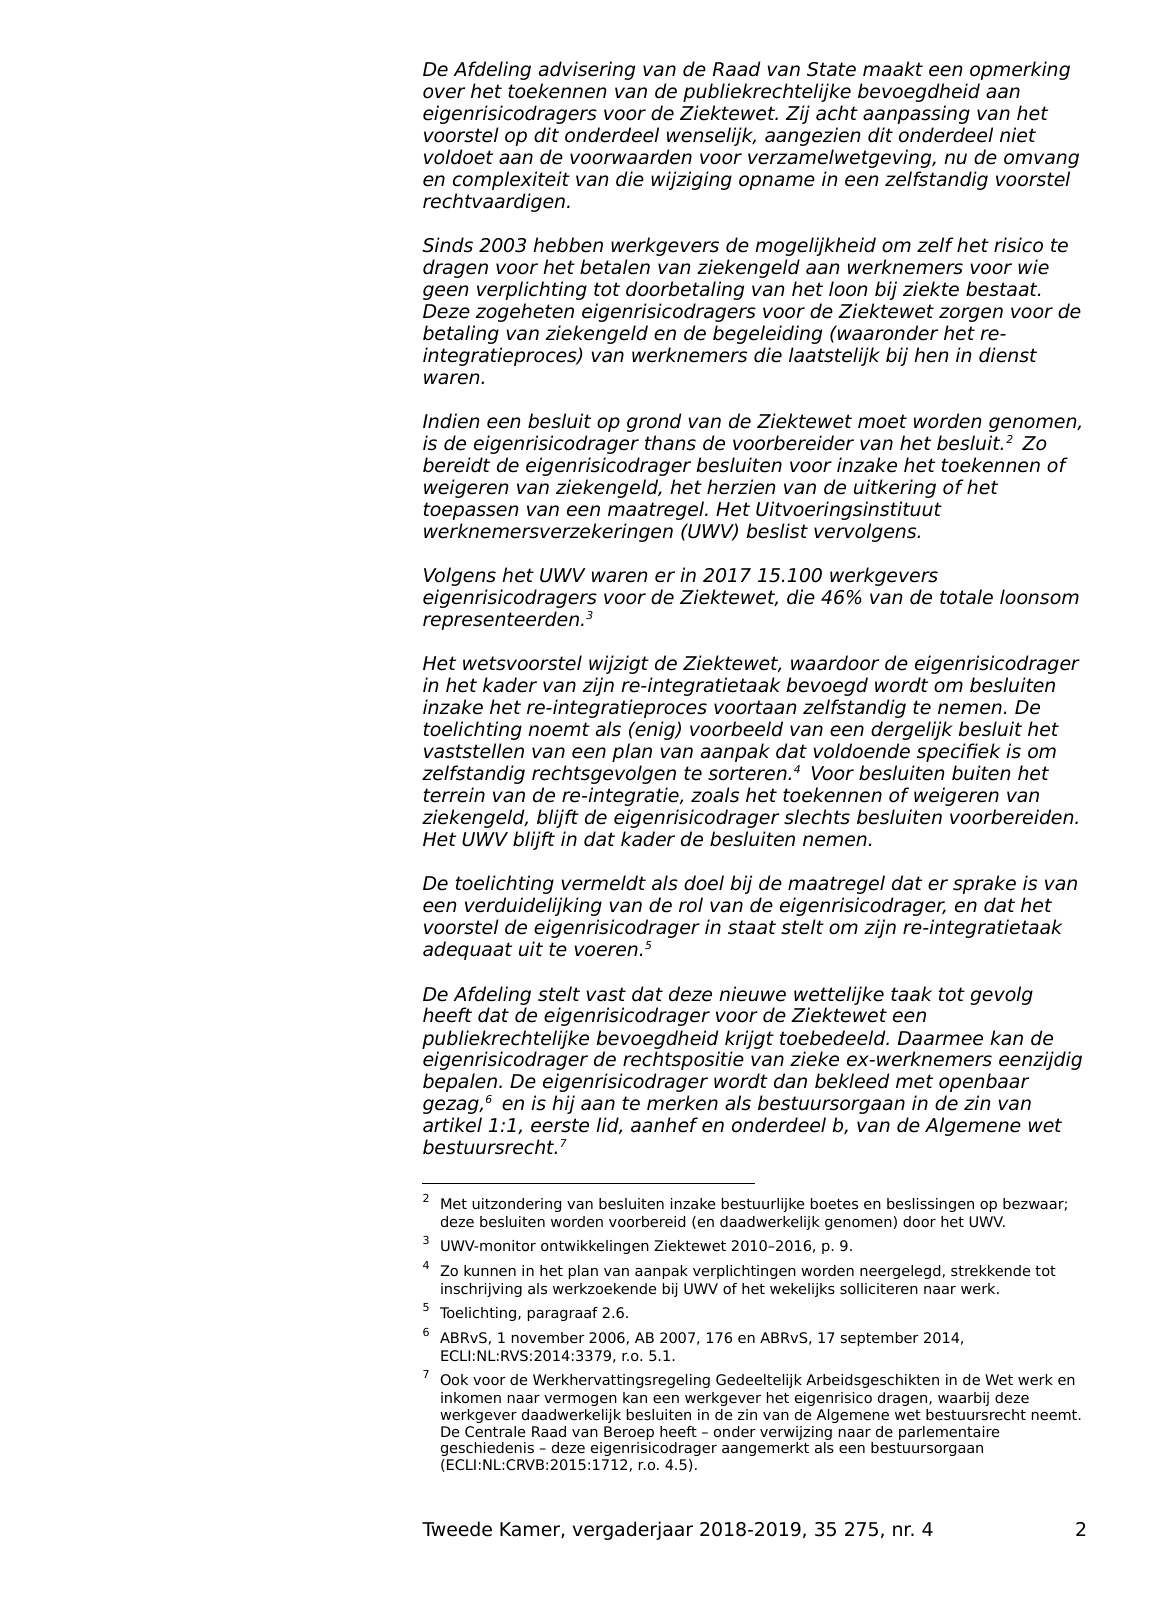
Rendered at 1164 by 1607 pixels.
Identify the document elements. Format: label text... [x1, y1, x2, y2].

text Ook voor de Werkhervattingsregeling Gedeeltelijk Arbeidsgeschikten in de Wet werk en inkomen naar vermogen kan een werkgever het eigenrisico dragen, waarbij deze werkgever daadwerkelijk besluiten in de zin van de Algemene wet bestuursrecht neemt. De Centrale Raad van Beroep heeft – onder verwijzing naar de parlementaire geschiedenis – deze eigenrisicodrager aangemerkt als een bestuursorgaan (ECLI:NL:CRVB:2015:1712, r.o. 4.5). [422, 1368, 1087, 1474]
text Indien een besluit op grond van de Ziektewet moet worden genomen, is de eigenrisicodrager thans de voorbereider van het besluit. Zo bereidt de eigenrisicodrager besluiten voor inzake het toekennen of weigeren van ziekengeld, het herzien van de uitkering of het toepassen van een maatregel. Het Uitvoeringsinstituut werknemersverzekeringen (UWV) beslist vervolgens. [422, 411, 1087, 543]
text Het wetsvoorstel wijzigt de Ziektewet, waardoor de eigenrisicodrager in het kader van zijn re-integratietaak bevoegd wordt om besluiten inzake het re-integratieproces voortaan zelfstandig te nemen. De toelichting noemt als (enig) voorbeeld van een dergelijk besluit het vaststellen van een plan van aanpak dat voldoende specifiek is om zelfstandig rechtsgevolgen te sorteren. Voor besluiten buiten het terrein van de re-integratie, zoals het toekennen of weigeren van ziekengeld, blijft de eigenrisicodrager slechts besluiten voorbereiden. Het UWV blijft in dat kader de besluiten nemen. [422, 653, 1087, 851]
text Met uitzondering van besluiten inzake bestuurlijke boetes en beslissingen op bezwaar; deze besluiten worden voorbereid (en daadwerkelijk genomen) door het UWV. [422, 1192, 1087, 1231]
text UWV-monitor ontwikkelingen Ziektewet 2010–2016, p. 9. [422, 1234, 1087, 1256]
text Zo kunnen in het plan van aanpak verplichtingen worden neergelegd, strekkende tot inschrijving als werkzoekende bij UWV of het wekelijks solliciteren naar werk. [422, 1259, 1087, 1298]
text Toelichting, paragraaf 2.6. [422, 1301, 1087, 1323]
text Volgens het UWV waren er in 2017 15.100 werkgevers eigenrisicodragers voor de Ziektewet, die 46% van de totale loonsom representeerden. [422, 565, 1087, 631]
text Sinds 2003 hebben werkgevers de mogelijkheid om zelf het risico te dragen voor het betalen van ziekengeld aan werknemers voor wie geen verplichting tot doorbetaling van het loon bij ziekte bestaat. Deze zogeheten eigenrisicodragers voor de Ziektewet zorgen voor de betaling van ziekengeld en de begeleiding (waaronder het re-integratieproces) van werknemers die laatstelijk bij hen in dienst waren. [422, 235, 1087, 389]
text De Afdeling advisering van de Raad van State maakt een opmerking over het toekennen van de publiekrechtelijke bevoegdheid aan eigenrisicodragers voor de Ziektewet. Zij acht aanpassing van het voorstel op dit onderdeel wenselijk, aangezien dit onderdeel niet voldoet aan de voorwaarden voor verzamelwetgeving, nu de omvang en complexiteit van die wijziging opname in een zelfstandig voorstel rechtvaardigen. [422, 59, 1087, 213]
text De toelichting vermeldt als doel bij de maatregel dat er sprake is van een verduidelijking van de rol van de eigenrisicodrager, en dat het voorstel de eigenrisicodrager in staat stelt om zijn re-integratietaak adequaat uit te voeren. [422, 873, 1087, 961]
text ABRvS, 1 november 2006, AB 2007, 176 en ABRvS, 17 september 2014, ECLI:NL:RVS:2014:3379, r.o. 5.1. [422, 1326, 1087, 1365]
text De Afdeling stelt vast dat deze nieuwe wettelijke taak tot gevolg heeft dat de eigenrisicodrager voor de Ziektewet een publiekrechtelijke bevoegdheid krijgt toebedeeld. Daarmee kan de eigenrisicodrager de rechtspositie van zieke ex-werknemers eenzijdig bepalen. De eigenrisicodrager wordt dan bekleed met openbaar gezag, en is hij aan te merken als bestuursorgaan in de zin van artikel 1:1, eerste lid, aanhef en onderdeel b, van de Algemene wet bestuursrecht. [422, 983, 1087, 1159]
